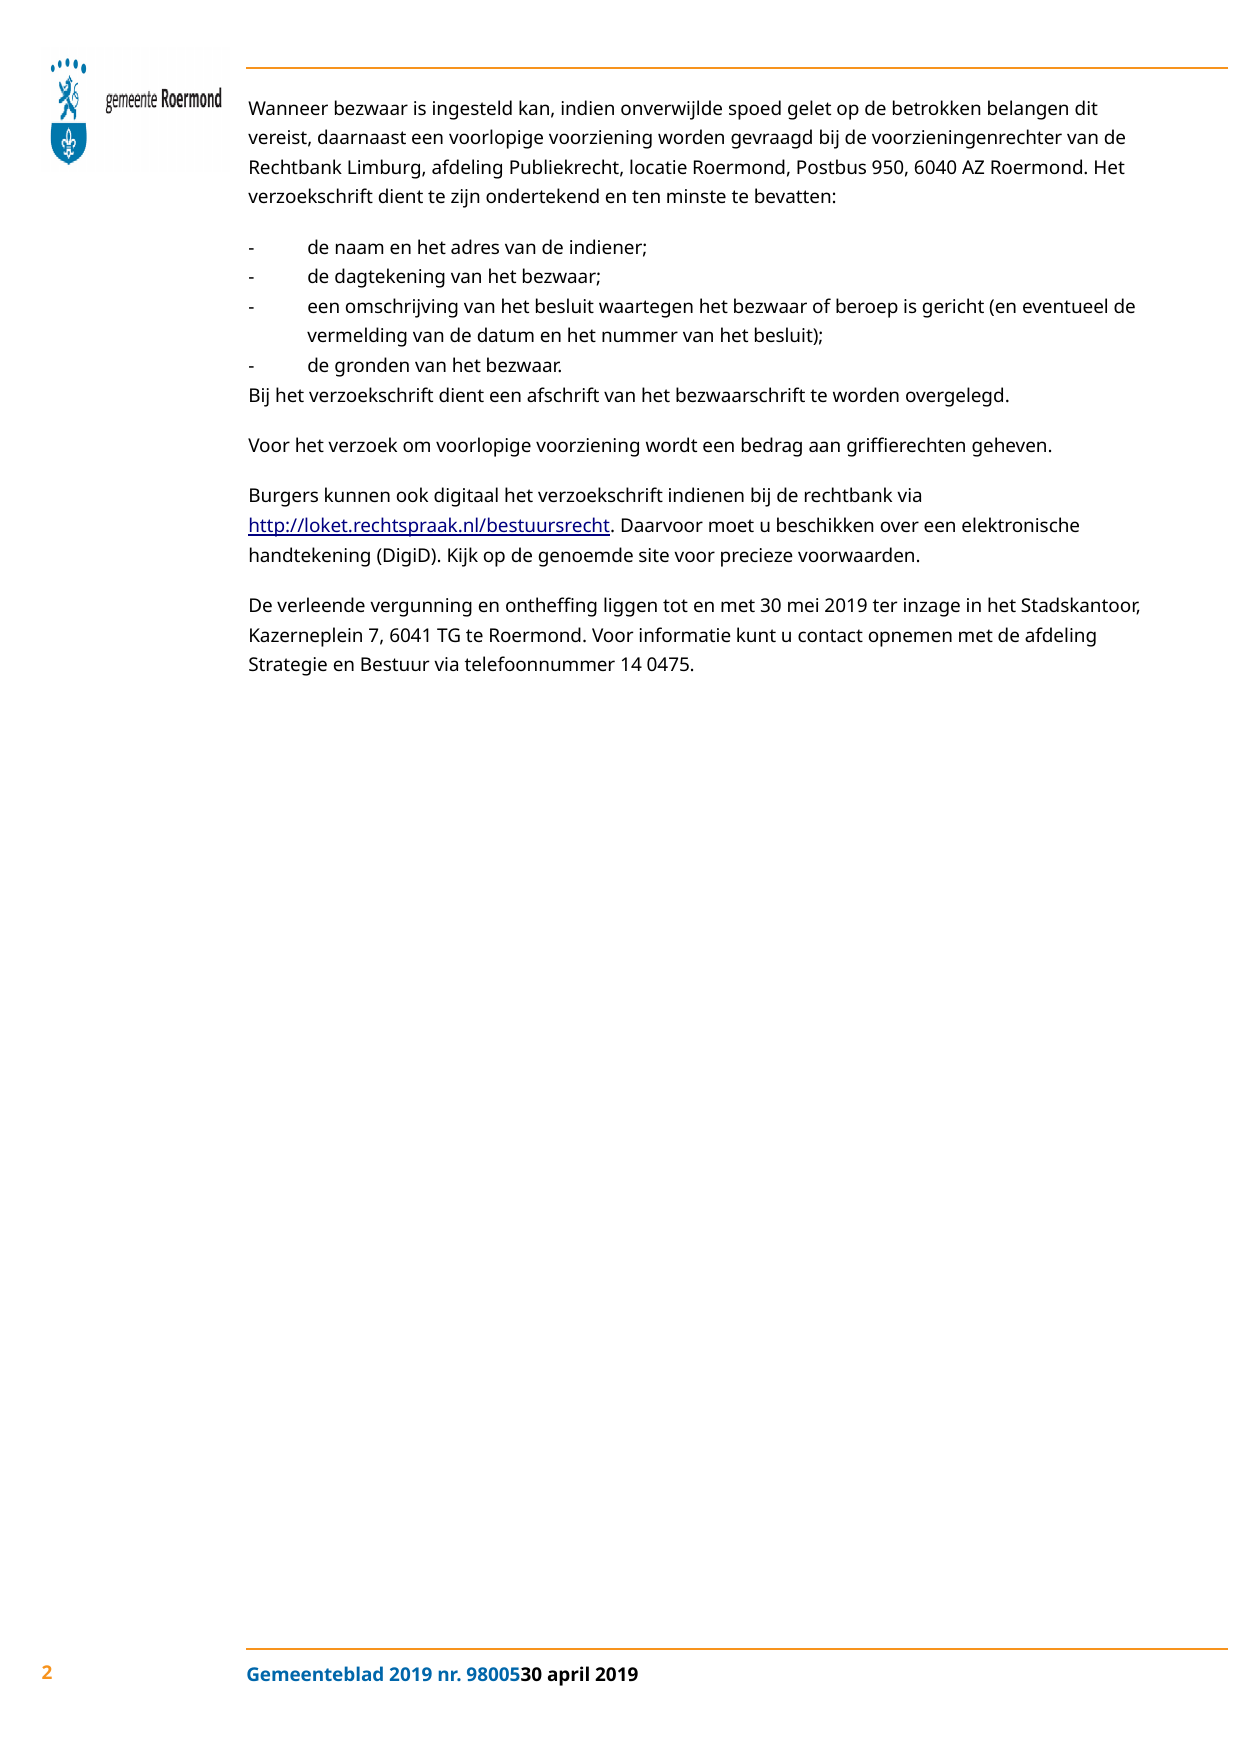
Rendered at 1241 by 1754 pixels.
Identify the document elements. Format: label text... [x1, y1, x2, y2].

text De verleende vergunning en ontheffing liggen tot en met 30 mei 2019 ter inzage in het Stadskantoor, Kazerneplein 7, 6041 TG te Roermond. Voor informatie kunt u contact opnemen met de afdeling Strategie en Bestuur via telefoonnummer 14 0475. [248, 592, 1152, 677]
list een omschrijving van het besluit waartegen het bezwaar of beroep is gericht (en eventueel de vermelding van de datum en het nummer van het besluit); [248, 293, 1152, 348]
text Voor het verzoek om voorlopige voorziening wordt een bedrag aan griffierechten geheven. [248, 432, 1152, 458]
list de dagtekening van het bezwaar; [248, 263, 1152, 289]
text Bij het verzoekschrift dient een afschrift van het bezwaarschrift te worden overgelegd. [248, 382, 1152, 408]
list de gronden van het bezwaar. [248, 352, 1152, 378]
text Wanneer bezwaar is ingesteld kan, indien onverwijlde spoed gelet op de betrokken belangen dit vereist, daarnaast een voorlopige voorziening worden gevraagd bij de voorzieningenrechter van de Rechtbank Limburg, afdeling Publiekrecht, locatie Roermond, Postbus 950, 6040 AZ Roermond. Het verzoekschrift dient te zijn ondertekend en ten minste te bevatten: [248, 95, 1152, 209]
text Burgers kunnen ook digitaal het verzoekschrift indienen bij de rechtbank via http://loket.rechtspraak.nl/bestuursrecht. Daarvoor moet u beschikken over een elektronische handtekening (DigiD). Kijk op de genoemde site voor precieze voorwaarden. [248, 483, 1152, 568]
picture [41, 47, 231, 172]
list de naam en het adres van de indiener; [248, 234, 1152, 260]
